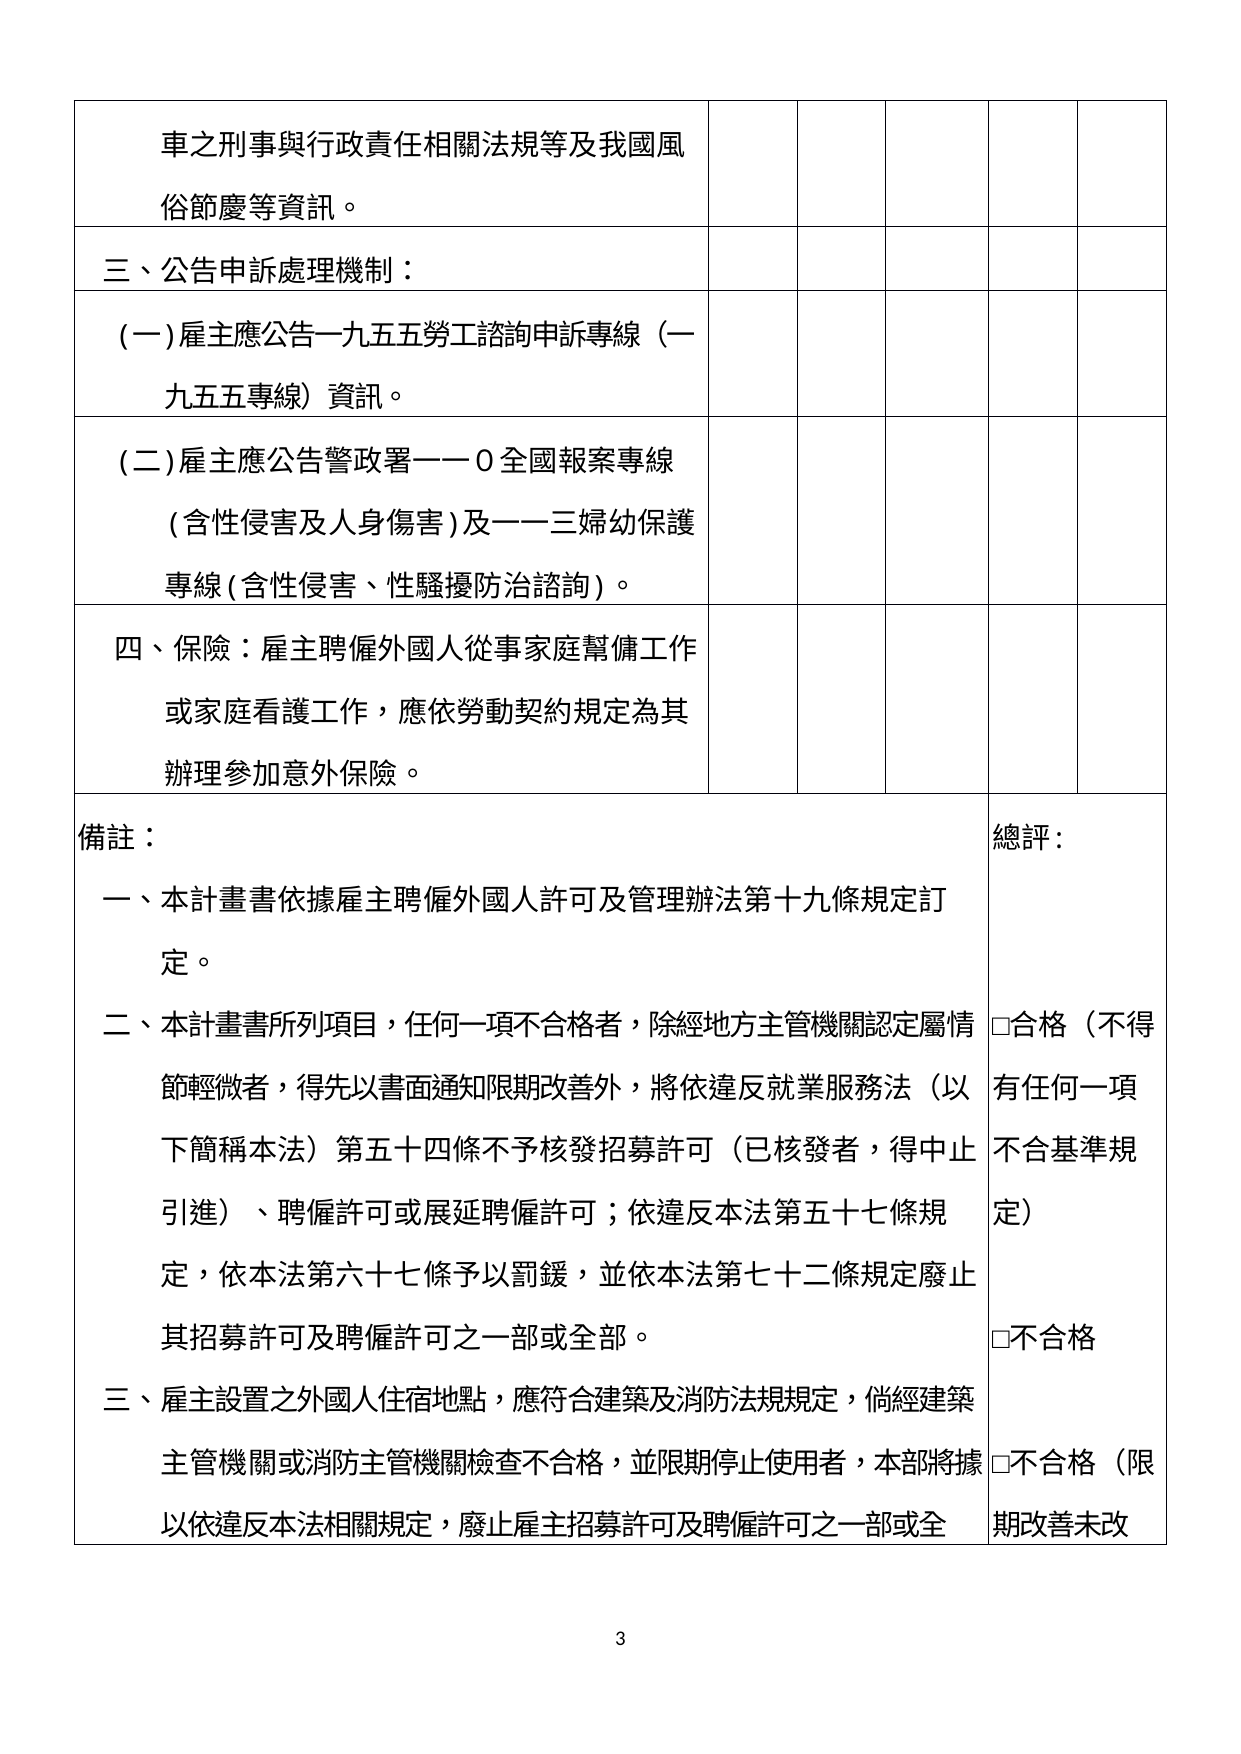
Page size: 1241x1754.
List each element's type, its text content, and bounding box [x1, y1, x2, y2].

table_cell [989, 101, 1077, 226]
table_cell [989, 417, 1077, 604]
table_cell [709, 605, 797, 793]
table_cell (一)雇主應公告一九五五勞工諮詢申訴專線（一九五五專線）資訊。 [75, 291, 708, 416]
table_cell [1078, 101, 1166, 226]
table_cell [709, 291, 797, 416]
table_cell [798, 227, 885, 290]
table_cell [1078, 605, 1166, 793]
table_cell [989, 227, 1077, 290]
table_cell [709, 227, 797, 290]
table_cell 四、保險：雇主聘僱外國人從事家庭幫傭工作或家庭看護工作，應依勞動契約規定為其辦理參加意外保險。 [75, 605, 708, 793]
table_cell [1078, 417, 1166, 604]
table_cell [798, 417, 885, 604]
table_cell [886, 417, 988, 604]
table_cell [886, 227, 988, 290]
table_cell 三、公告申訴處理機制： [75, 227, 708, 290]
table_cell [709, 101, 797, 226]
table_cell [886, 101, 988, 226]
table_cell 總評: □合格（不得有任何一項不合基準規定） □不合格 □不合格（限期改善未改 [989, 794, 1166, 1544]
table_cell [1078, 227, 1166, 290]
table_cell [886, 605, 988, 793]
table_cell (二)雇主應公告警政署一一０全國報案專線(含性侵害及人身傷害)及一一三婦幼保護專線(含性侵害、性騷擾防治諮詢)。 [75, 417, 708, 604]
table_cell [798, 291, 885, 416]
table_cell [989, 291, 1077, 416]
table_cell [989, 605, 1077, 793]
table_cell [709, 417, 797, 604]
table_cell [798, 605, 885, 793]
table_cell 備註： 一、本計畫書依據雇主聘僱外國人許可及管理辦法第十九條規定訂定。 二、本計畫書所列項目，任何一項不合格者，除經地方主管機關認定屬情節輕微者，得先以書面通知限期改善外，將依違反就業服務法（以下簡稱本法）第五十四條不予核發招募許可（已核發者，得中止引進）、聘僱許可或展延聘僱許可；依違反本法第五十七條規定，依本法第六十七條予以罰鍰，並依本法第七十二條規定廢止其招募許可及聘僱許可之一部或全部。 三、雇主設置之外國人住宿地點，應符合建築及消防法規規定，倘經建築主管機關或消防主管機關檢查不合格，並限期停止使用者，本部將據以依違反本法相關規定，廢止雇主招募許可及聘僱許可之一部或全 [75, 794, 988, 1544]
table_cell [1078, 291, 1166, 416]
table_cell [886, 291, 988, 416]
table_cell 車之刑事與行政責任相關法規等及我國風俗節慶等資訊。 [75, 101, 708, 226]
table_cell [798, 101, 885, 226]
